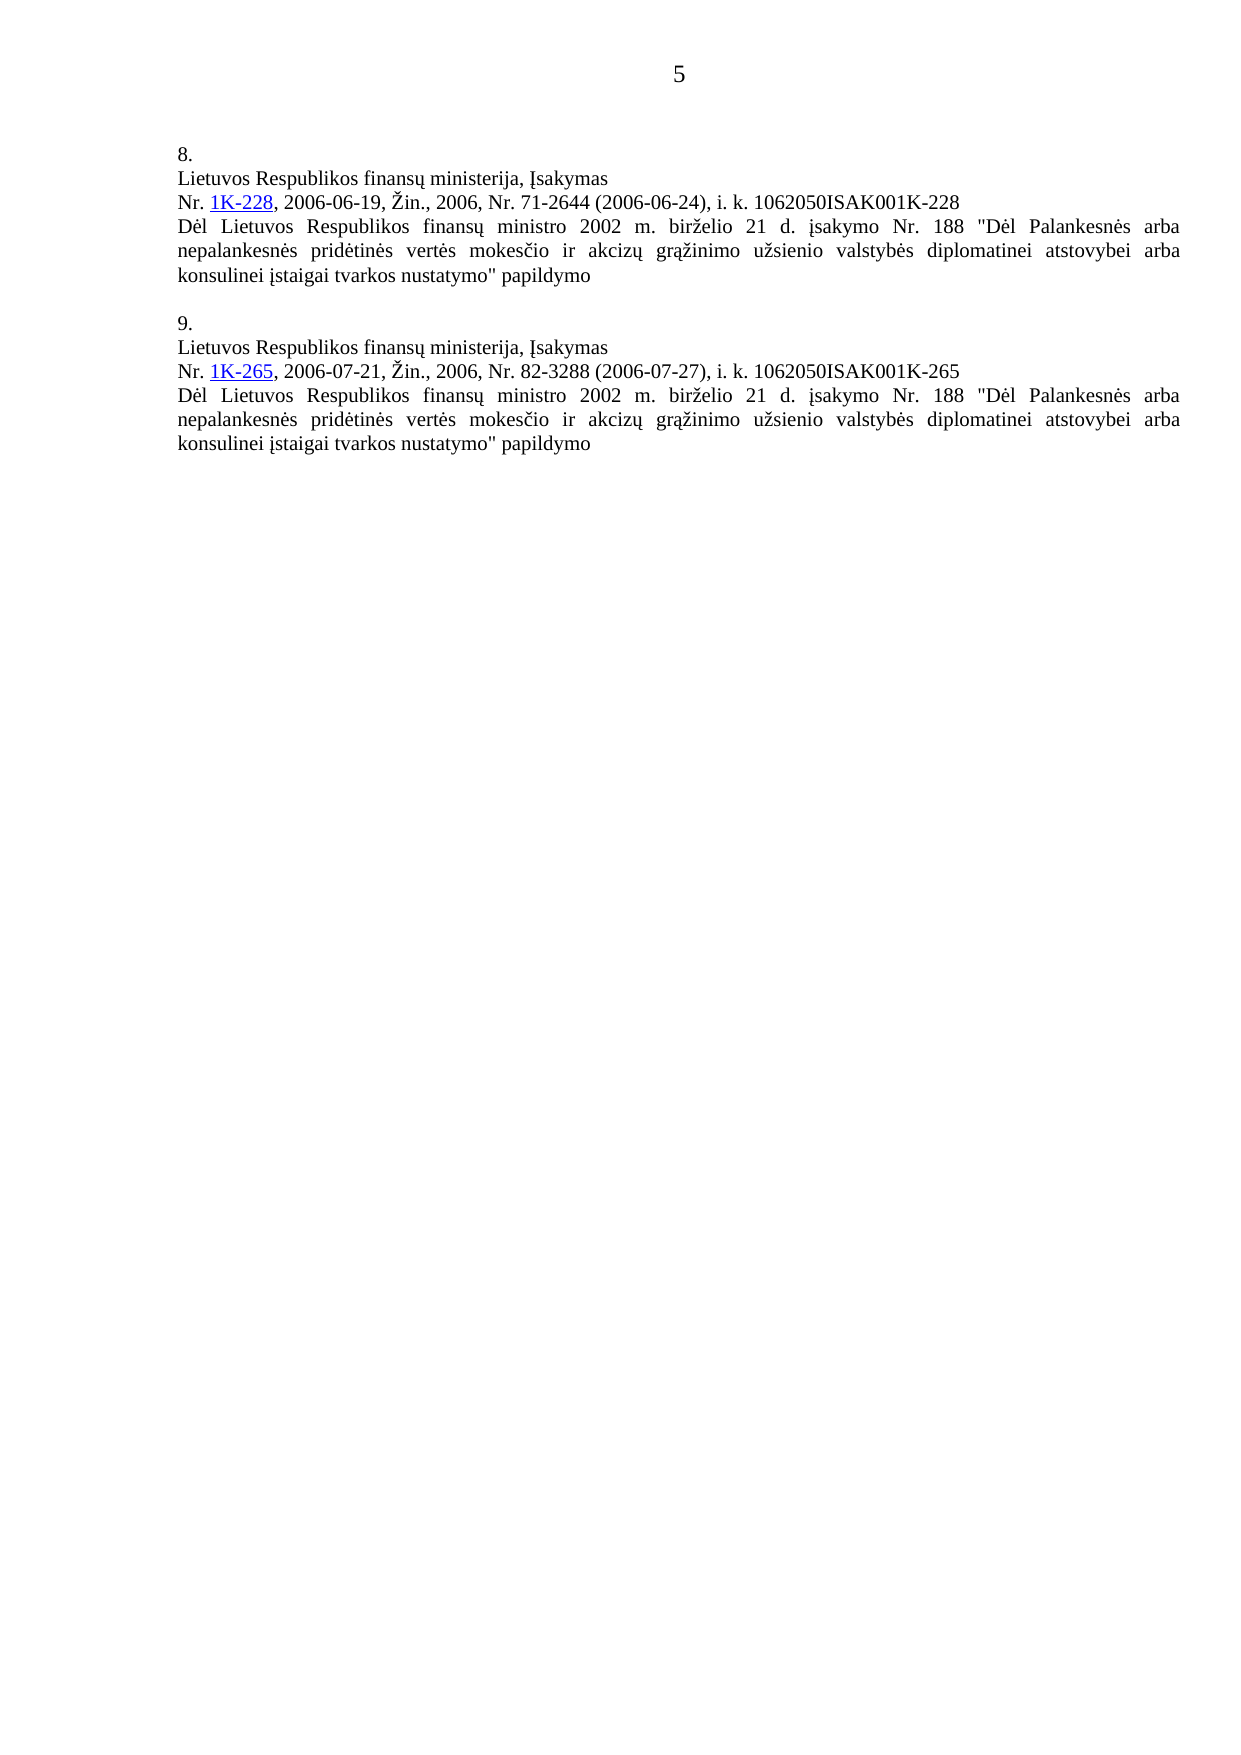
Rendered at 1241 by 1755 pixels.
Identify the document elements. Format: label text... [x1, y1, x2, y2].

text Lietuvos Respublikos finansų ministerija, Įsakymas [177, 166, 1181, 190]
text 9. [177, 311, 1181, 335]
text Nr. 1K-265, 2006-07-21, Žin., 2006, Nr. 82-3288 (2006-07-27), i. k. 1062050ISAK001K-265 [177, 359, 1181, 383]
text Dėl Lietuvos Respublikos finansų ministro 2002 m. birželio 21 d. įsakymo Nr. 188 "Dėl Palankesnės arba nepalankesnės pridėtinės vertės mokesčio ir akcizų grąžinimo užsienio valstybės diplomatinei atstovybei arba konsulinei įstaigai tvarkos nustatymo" papildymo [177, 383, 1181, 455]
text Dėl Lietuvos Respublikos finansų ministro 2002 m. birželio 21 d. įsakymo Nr. 188 "Dėl Palankesnės arba nepalankesnės pridėtinės vertės mokesčio ir akcizų grąžinimo užsienio valstybės diplomatinei atstovybei arba konsulinei įstaigai tvarkos nustatymo" papildymo [177, 214, 1181, 287]
text Nr. 1K-228, 2006-06-19, Žin., 2006, Nr. 71-2644 (2006-06-24), i. k. 1062050ISAK001K-228 [177, 190, 1181, 214]
text 8. [177, 142, 1181, 166]
text Lietuvos Respublikos finansų ministerija, Įsakymas [177, 335, 1181, 359]
